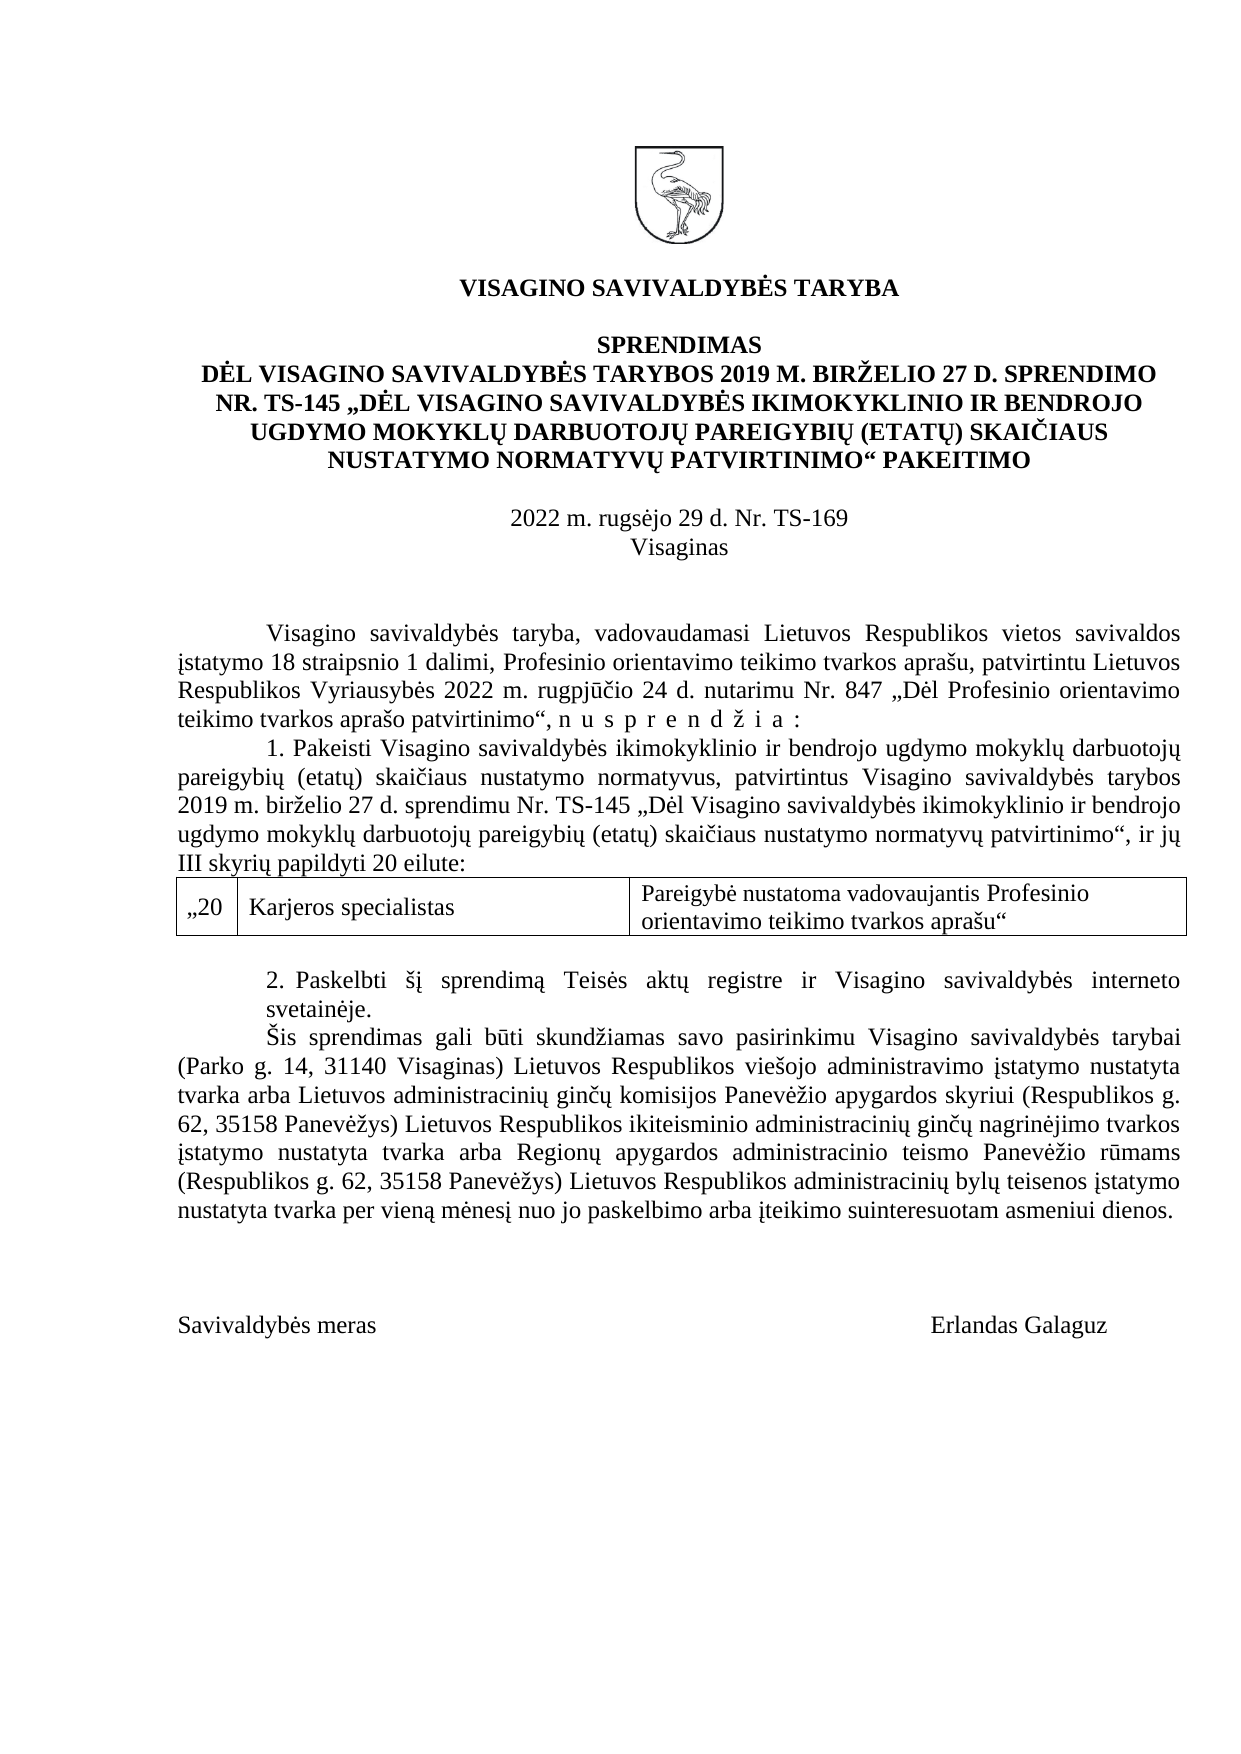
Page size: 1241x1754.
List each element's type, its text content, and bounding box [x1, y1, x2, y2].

text dėl visagino savivaldybės tarybos 2019 m. birželio 27 d. sprendimo Nr. TS-145 „dėl visagino savivaldybės IKIMOKYKLINIO ir BENDROJO UGDYMO mokyklų darbuotojų pareigybių (Etatų) skaičiaus nustatymo normatyvų patvirtinimo“ pakeitimo [177, 359, 1181, 474]
text Visagino savivaldybės taryba, vadovaudamasi Lietuvos Respublikos vietos savivaldos įstatymo 18 straipsnio 1 dalimi, Profesinio orientavimo teikimo tvarkos aprašu, patvirtintu Lietuvos Respublikos Vyriausybės 2022 m. rugpjūčio 24 d. nutarimu Nr. 847 „Dėl Profesinio orientavimo teikimo tvarkos aprašo patvirtinimo“, nusprendžia: [177, 618, 1181, 733]
table_header Pareigybė nustatoma vadovaujantis Profesinio orientavimo teikimo tvarkos aprašu“ [630, 878, 1186, 935]
text Savivaldybės meras Erlandas Galaguz [177, 1310, 1181, 1339]
text 2022 m. rugsėjo 29 d. Nr. TS-169 [177, 503, 1181, 532]
table_header „20 [177, 878, 237, 935]
text visagino savivaldybės taryba [177, 273, 1181, 302]
text 1. Pakeisti Visagino savivaldybės ikimokyklinio ir bendrojo ugdymo mokyklų darbuotojų pareigybių (etatų) skaičiaus nustatymo normatyvus, patvirtintus Visagino savivaldybės tarybos 2019 m. birželio 27 d. sprendimu Nr. TS-145 „Dėl Visagino savivaldybės ikimokyklinio ir bendrojo ugdymo mokyklų darbuotojų pareigybių (etatų) skaičiaus nustatymo normatyvų patvirtinimo“, ir jų III skyrių papildyti 20 eilute: [177, 733, 1181, 877]
text sprendimas [177, 330, 1181, 359]
text Visaginas [177, 532, 1181, 560]
text 2. Paskelbti šį sprendimą Teisės aktų registre ir Visagino savivaldybės interneto svetainėje. [266, 965, 1181, 1022]
text Šis sprendimas gali būti skundžiamas savo pasirinkimu Visagino savivaldybės tarybai (Parko g. 14, 31140 Visaginas) Lietuvos Respublikos viešojo administravimo įstatymo nustatyta tvarka arba Lietuvos administracinių ginčų komisijos Panevėžio apygardos skyriui (Respublikos g. 62, 35158 Panevėžys) Lietuvos Respublikos ikiteisminio administracinių ginčų nagrinėjimo tvarkos įstatymo nustatyta tvarka arba Regionų apygardos administracinio teismo Panevėžio rūmams (Respublikos g. 62, 35158 Panevėžys) Lietuvos Respublikos administracinių bylų teisenos įstatymo nustatyta tvarka per vieną mėnesį nuo jo paskelbimo arba įteikimo suinteresuotam asmeniui dienos. [177, 1022, 1181, 1224]
table_header Karjeros specialistas [238, 878, 629, 935]
